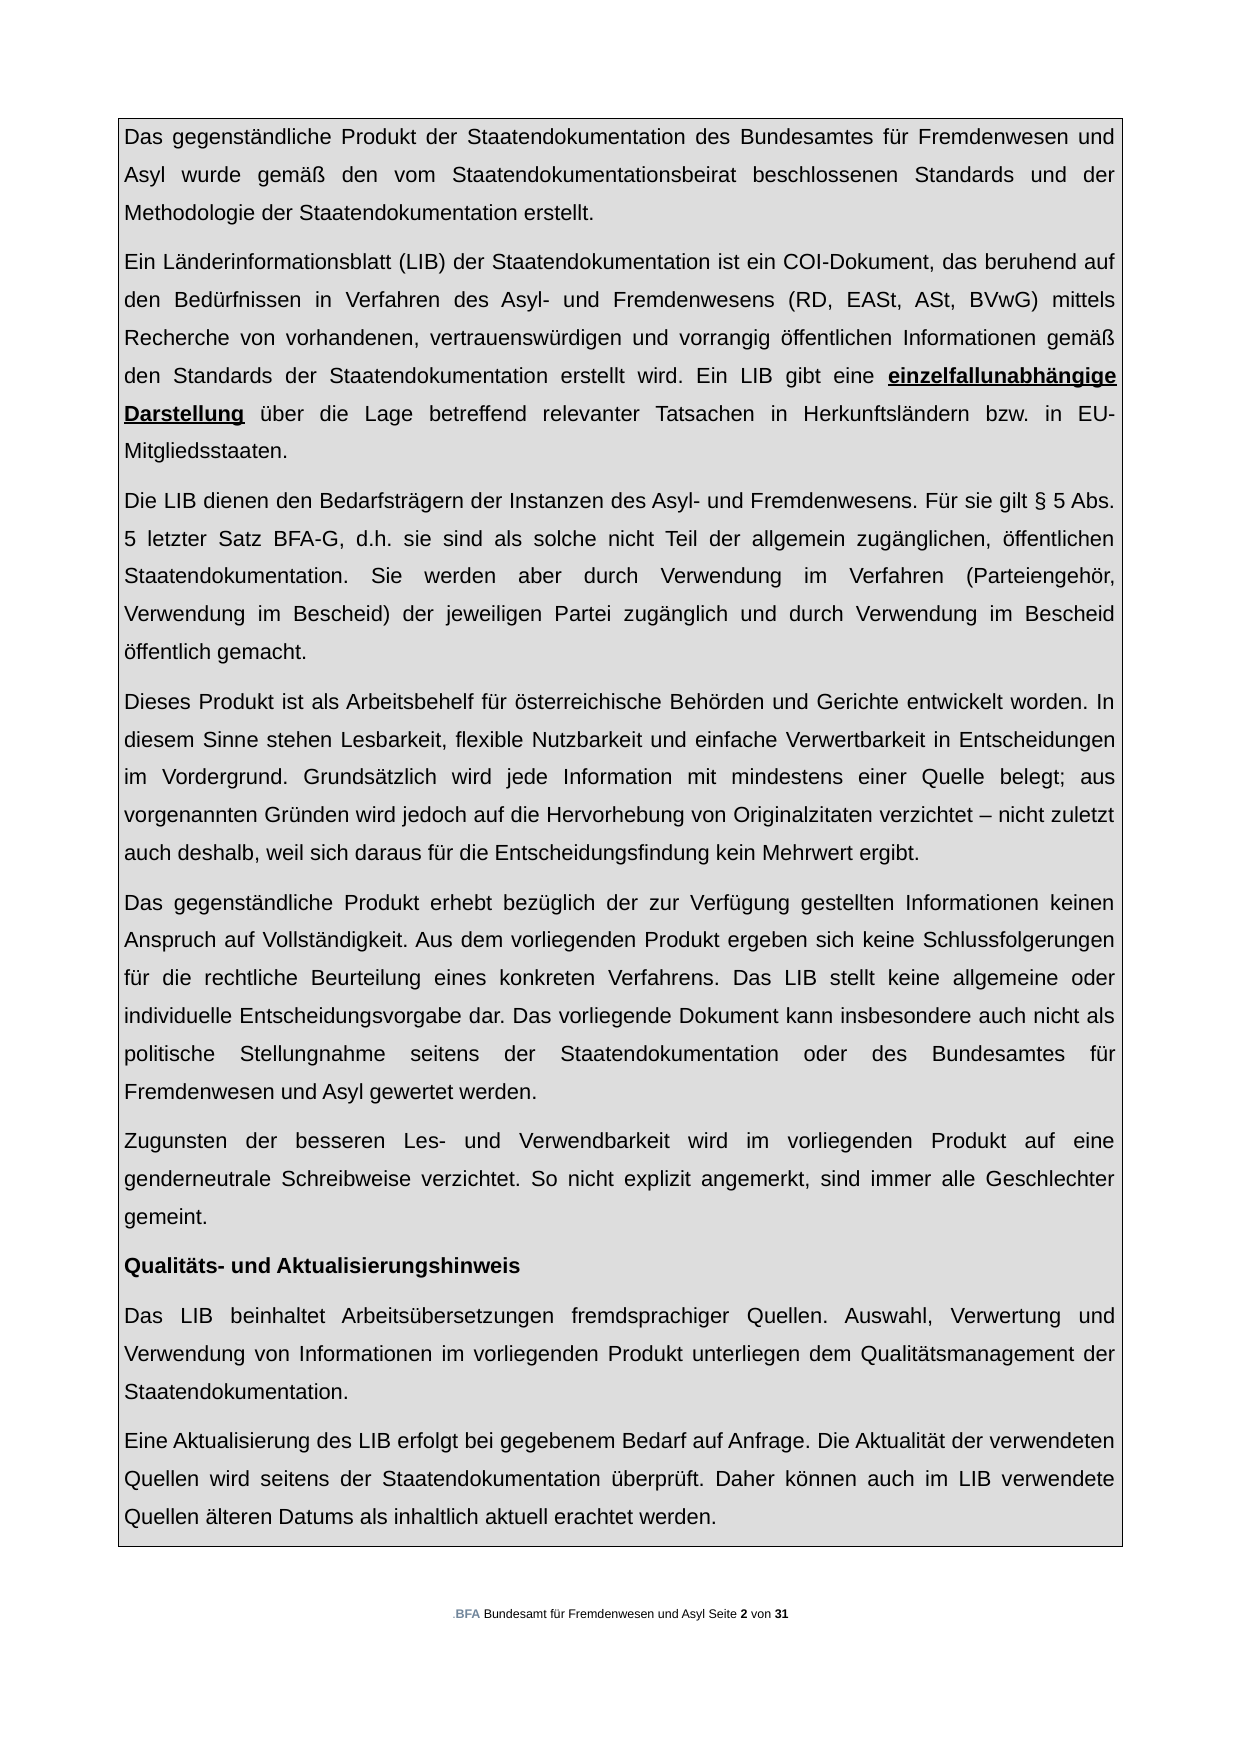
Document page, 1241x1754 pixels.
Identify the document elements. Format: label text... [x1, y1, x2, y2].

table_header Das gegenständliche Produkt der Staatendokumentation des Bundesamtes für Fremdenwesen und Asyl wurde gemäß den vom Staatendokumentationsbeirat beschlossenen Standards und der Methodologie der Staatendokumentation erstellt. Ein Länderinformationsblatt (LIB) der Staatendokumentation ist ein COI-Dokument, das beruhend auf den Bedürfnissen in Verfahren des Asyl- und Fremdenwesens (RD, EASt, ASt, BVwG) mittels Recherche von vorhandenen, vertrauenswürdigen und vorrangig öffentlichen Informationen gemäß den Standards der Staatendokumentation erstellt wird. Ein LIB gibt eine einzelfallunabhängige Darstellung über die Lage betreffend relevanter Tatsachen in Herkunftsländern bzw. in EU-Mitgliedsstaaten. Die LIB dienen den Bedarfsträgern der Instanzen des Asyl- und Fremdenwesens. Für sie gilt § 5 Abs. 5 letzter Satz BFA-G, d.h. sie sind als solche nicht Teil der allgemein zugänglichen, öffentlichen Staatendokumentation. Sie werden aber durch Verwendung im Verfahren (Parteiengehör, Verwendung im Bescheid) der jeweiligen Partei zugänglich und durch Verwendung im Bescheid öffentlich gemacht. Dieses Produkt ist als Arbeitsbehelf für österreichische Behörden und Gerichte entwickelt worden. In diesem Sinne stehen Lesbarkeit, flexible Nutzbarkeit und einfache Verwertbarkeit in Entscheidungen im Vordergrund. Grundsätzlich wird jede Information mit mindestens einer Quelle belegt; aus vorgenannten Gründen wird jedoch auf die Hervorhebung von Originalzitaten verzichtet – nicht zuletzt auch deshalb, weil sich daraus für die Entscheidungsfindung kein Mehrwert ergibt. Das gegenständliche Produkt erhebt bezüglich der zur Verfügung gestellten Informationen keinen Anspruch auf Vollständigkeit. Aus dem vorliegenden Produkt ergeben sich keine Schlussfolgerungen für die rechtliche Beurteilung eines konkreten Verfahrens. Das LIB stellt keine allgemeine oder individuelle Entscheidungsvorgabe dar. Das vorliegende Dokument kann insbesondere auch nicht als politische Stellungnahme seitens der Staatendokumentation oder des Bundesamtes für Fremdenwesen und Asyl gewertet werden. Zugunsten der besseren Les- und Verwendbarkeit wird im vorliegenden Produkt auf eine genderneutrale Schreibweise verzichtet. So nicht explizit angemerkt, sind immer alle Geschlechter gemeint. Qualitäts- und Aktualisierungshinweis Das LIB beinhaltet Arbeitsübersetzungen fremdsprachiger Quellen. Auswahl, Verwertung und Verwendung von Informationen im vorliegenden Produkt unterliegen dem Qualitätsmanagement der Staatendokumentation. Eine Aktualisierung des LIB erfolgt bei gegebenem Bedarf auf Anfrage. Die Aktualität der verwendeten Quellen wird seitens der Staatendokumentation überprüft. Daher können auch im LIB verwendete Quellen älteren Datums als inhaltlich aktuell erachtet werden. [119, 119, 1122, 1546]
